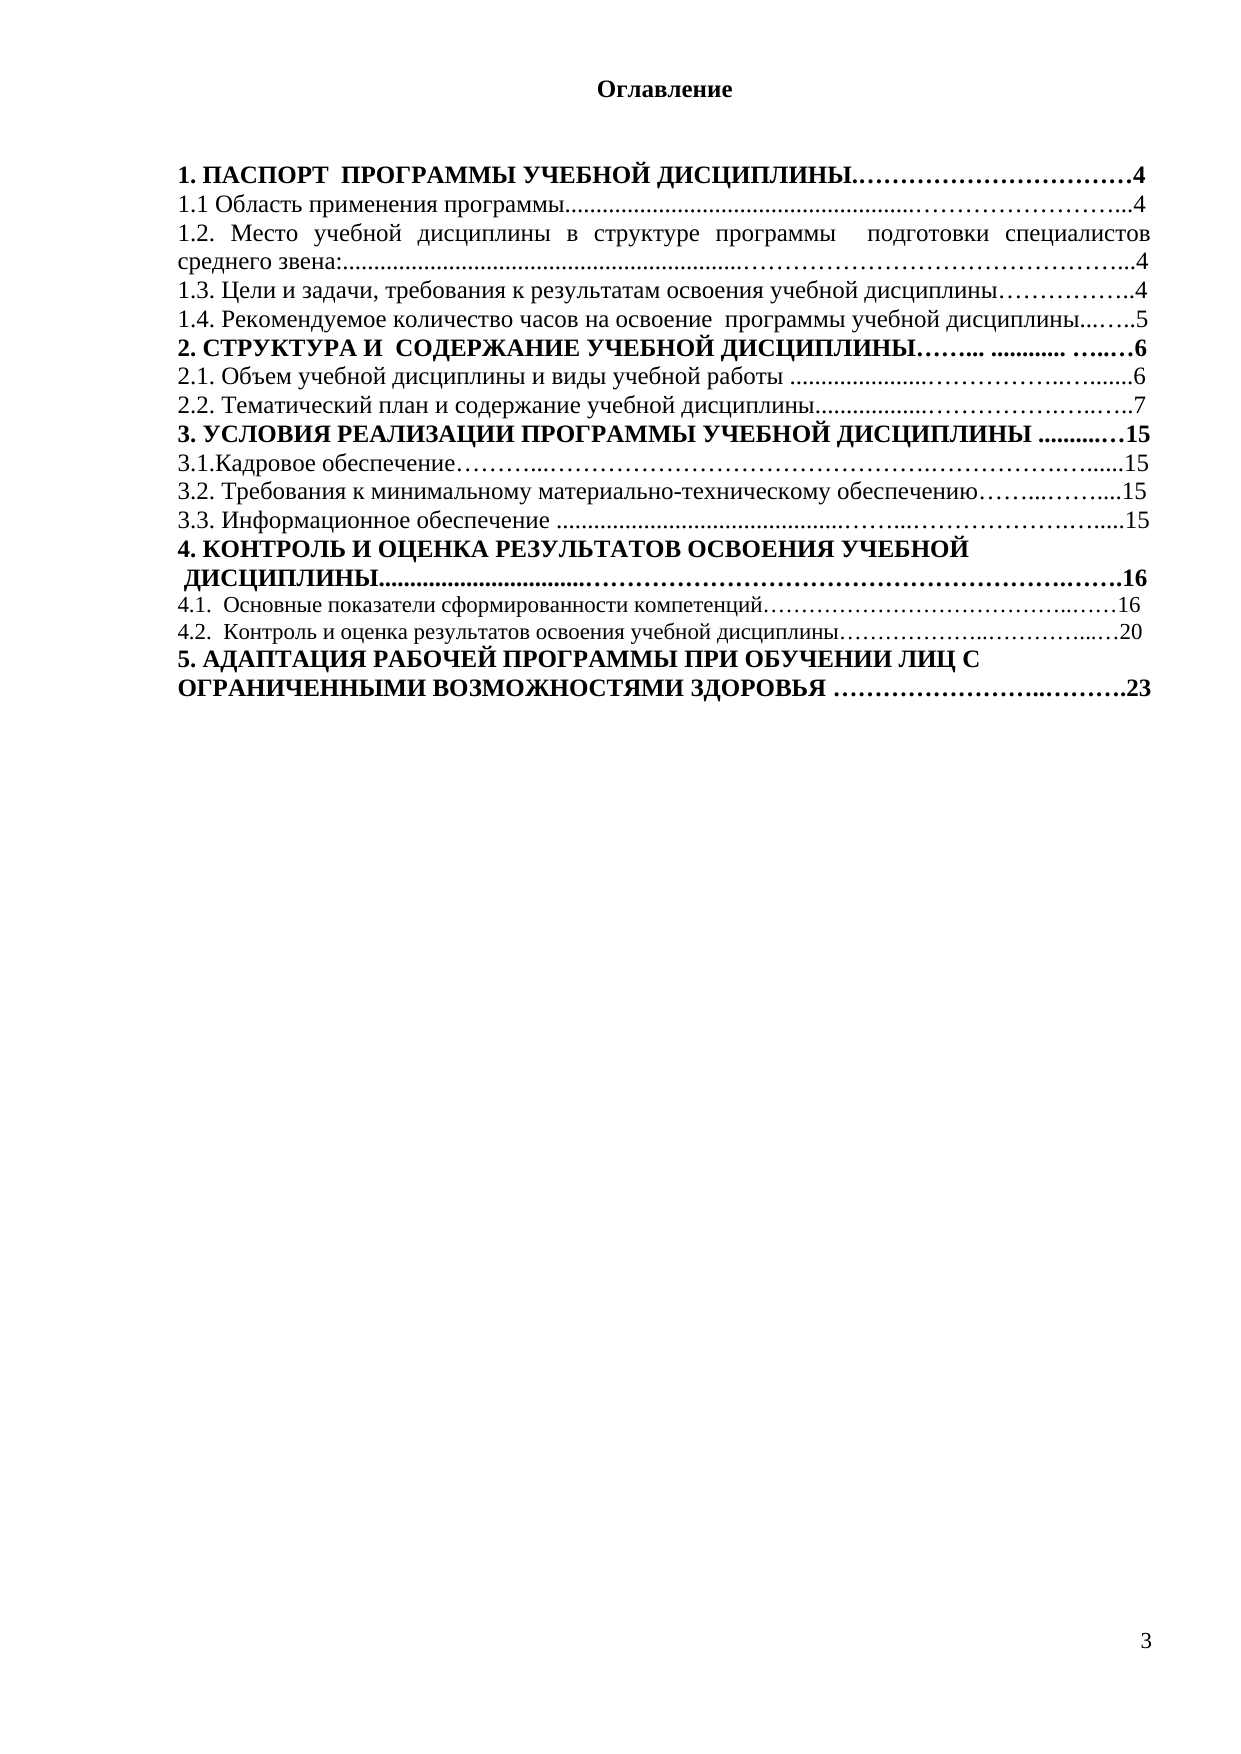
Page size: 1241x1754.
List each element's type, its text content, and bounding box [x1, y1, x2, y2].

text 3.3. Информационное обеспечение ..............................................……...……………….….....15 [177, 505, 1152, 534]
text 3.1.Кадровое обеспечение………...……………………………………….…………….…......15 [177, 448, 1152, 476]
text 1.3. Цели и задачи, требования к результатам освоения учебной дисциплины……………..4 [177, 275, 1152, 304]
text 2. СТРУКТУРА И СОДЕРЖАНИЕ УЧЕБНОЙ ДИСЦИПЛИНЫ……... ............ …..…6 [177, 333, 1152, 361]
text 2.1. Объем учебной дисциплины и виды учебной работы ......................……………..….......6 [177, 361, 1152, 390]
text 1. ПАСПОРТ ПРОГРАММЫ УЧЕБНОЙ ДИСЦИПЛИНЫ.……………………………4 [177, 160, 1152, 189]
text 1.2. Место учебной дисциплины в структуре программы подготовки специалистов среднего звена:................................................................………………………………………...4 [177, 218, 1152, 275]
text ДИСЦИПЛИНЫ.................................………………………………………………….…….16 [177, 563, 1152, 591]
text 1.4. Рекомендуемое количество часов на освоение программы учебной дисциплины...…..5 [177, 304, 1152, 333]
text 2.2. Тематический план и содержание учебной дисциплины..................…………….…..…..7 [177, 390, 1152, 419]
text 3. УСЛОВИЯ РЕАЛИЗАЦИИ ПРОГРАММЫ УЧЕБНОЙ ДИСЦИПЛИНЫ ..........…15 [177, 419, 1152, 448]
text 4.2. Контроль и оценка результатов освоения учебной дисциплины………………..…………...…20 [177, 618, 1152, 644]
text 3.2. Требования к минимальному материально-техническому обеспечению……...……....15 [177, 476, 1152, 505]
text 1.1 Область применения программы........................................................……………………...4 [177, 189, 1152, 218]
text 4.1. Основные показатели сформированности компетенций…………………………………..……16 [177, 591, 1152, 618]
text 5. АДАПТАЦИЯ РАБОЧЕЙ ПРОГРАММЫ ПРИ ОБУЧЕНИИ ЛИЦ С ОГРАНИЧЕННЫМИ ВОЗМОЖНОСТЯМИ ЗДОРОВЬЯ ……………………..……….23 [177, 644, 1152, 702]
text 4. КОНТРОЛЬ И ОЦЕНКА РЕЗУЛЬТАТОВ ОСВОЕНИЯ УЧЕБНОЙ [177, 534, 1152, 563]
text Оглавление [177, 74, 1152, 103]
